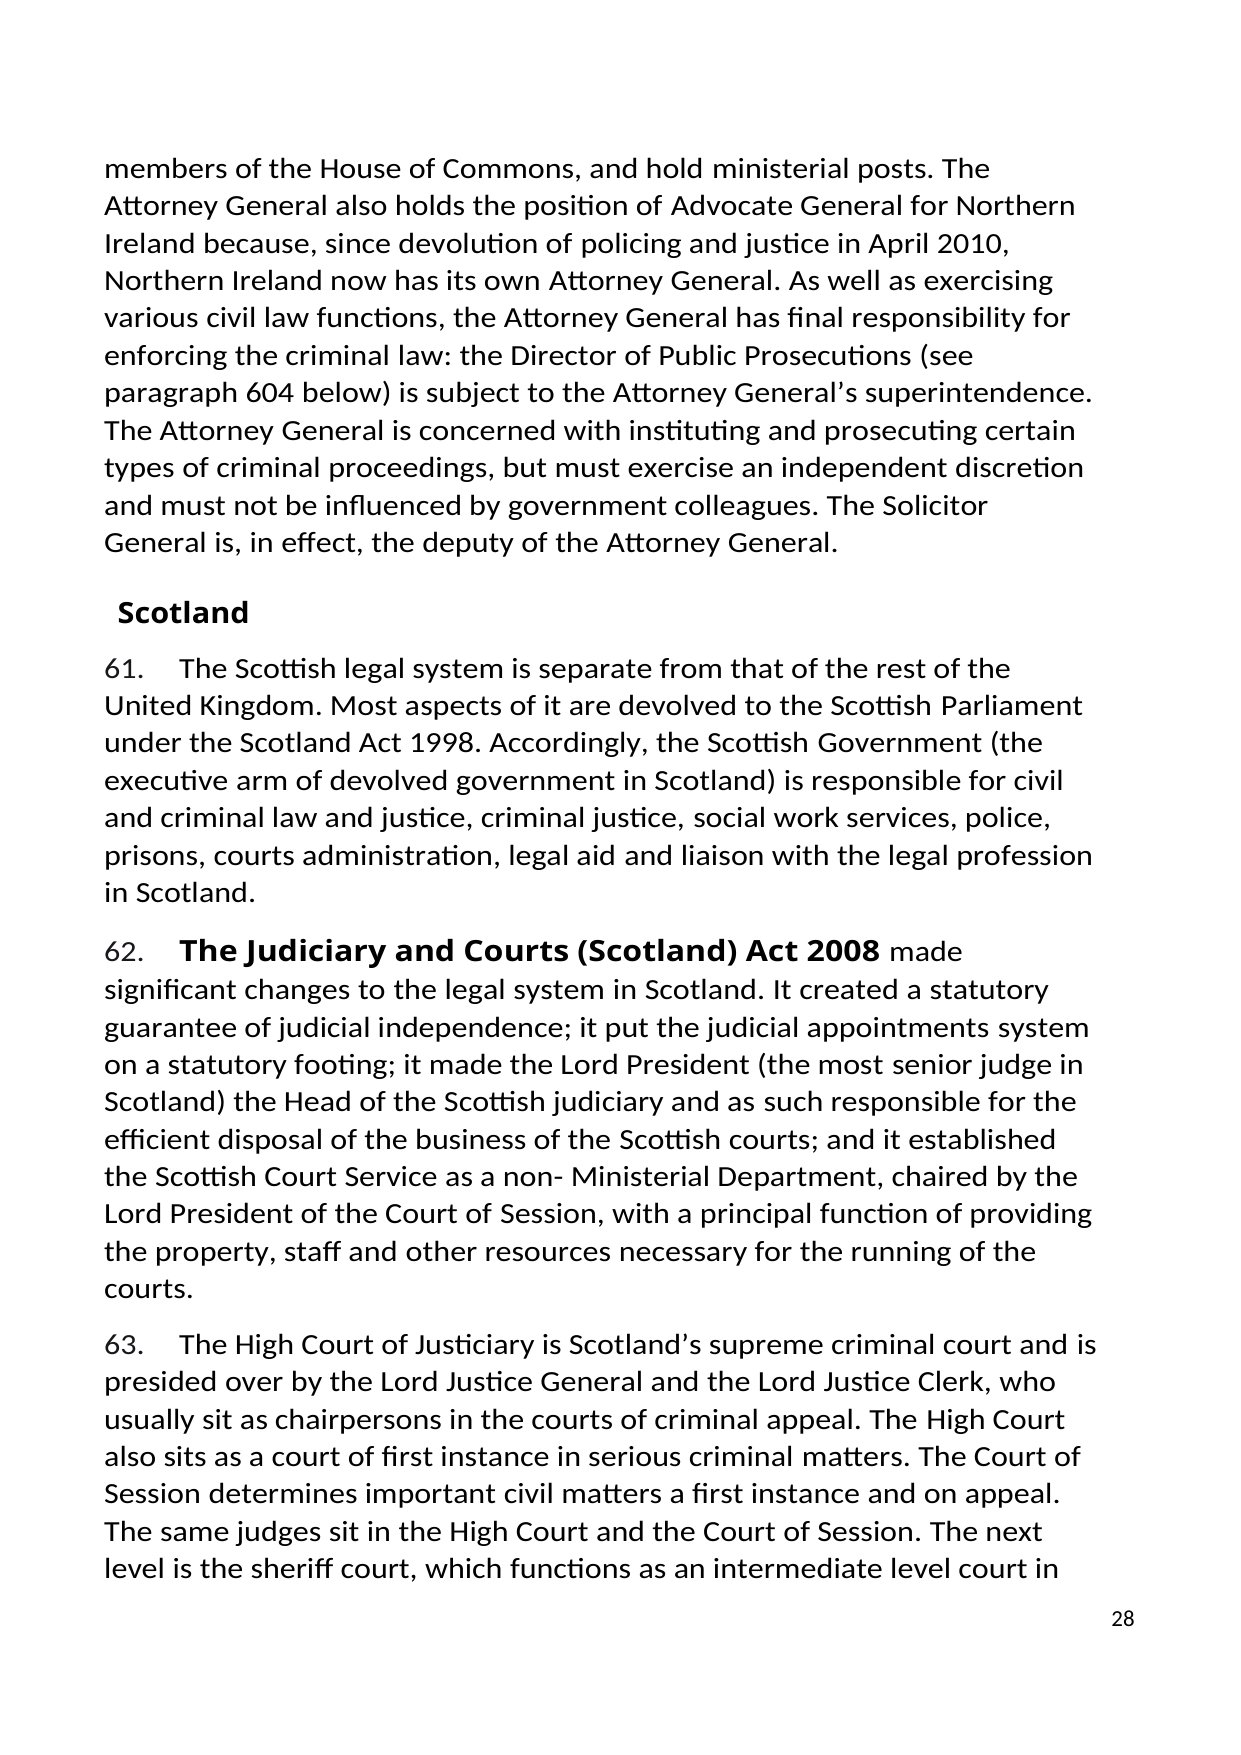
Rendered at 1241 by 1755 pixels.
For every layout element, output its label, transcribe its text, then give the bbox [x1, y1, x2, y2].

list The Judiciary and Courts (Scotland) Act 2008 made significant changes to the legal system in Scotland. It created a statutory guarantee of judicial independence; it put the judicial appointments system on a statutory footing; it made the Lord President (the most senior judge in Scotland) the Head of the Scottish judiciary and as such responsible for the efficient disposal of the business of the Scottish courts; and it established the Scottish Court Service as a non- Ministerial Department, chaired by the Lord President of the Court of Session, with a principal function of providing the property, staff and other resources necessary for the running of the courts. [104, 930, 1097, 1306]
list members of the House of Commons, and hold ministerial posts. The Attorney General also holds the position of Advocate General for Northern Ireland because, since devolution of policing and justice in April 2010, Northern Ireland now has its own Attorney General. As well as exercising various civil law functions, the Attorney General has final responsibility for enforcing the criminal law: the Director of Public Prosecutions (see paragraph 604 below) is subject to the Attorney General’s superintendence. The Attorney General is concerned with instituting and prosecuting certain types of criminal proceedings, but must exercise an independent discretion and must not be influenced by government colleagues. The Solicitor General is, in effect, the deputy of the Attorney General. [104, 150, 1097, 559]
list The Scottish legal system is separate from that of the rest of the United Kingdom. Most aspects of it are devolved to the Scottish Parliament under the Scotland Act 1998. Accordingly, the Scottish Government (the executive arm of devolved government in Scotland) is responsible for civil and criminal law and justice, criminal justice, social work services, police, prisons, courts administration, legal aid and liaison with the legal profession in Scotland. [104, 650, 1097, 910]
list The High Court of Justiciary is Scotland’s supreme criminal court and is presided over by the Lord Justice General and the Lord Justice Clerk, who usually sit as chairpersons in the courts of criminal appeal. The High Court also sits as a court of first instance in serious criminal matters. The Court of Session determines important civil matters a first instance and on appeal. The same judges sit in the High Court and the Court of Session. The next level is the sheriff court, which functions as an intermediate level court in [104, 1326, 1097, 1586]
subtitle Scotland [117, 592, 1134, 632]
